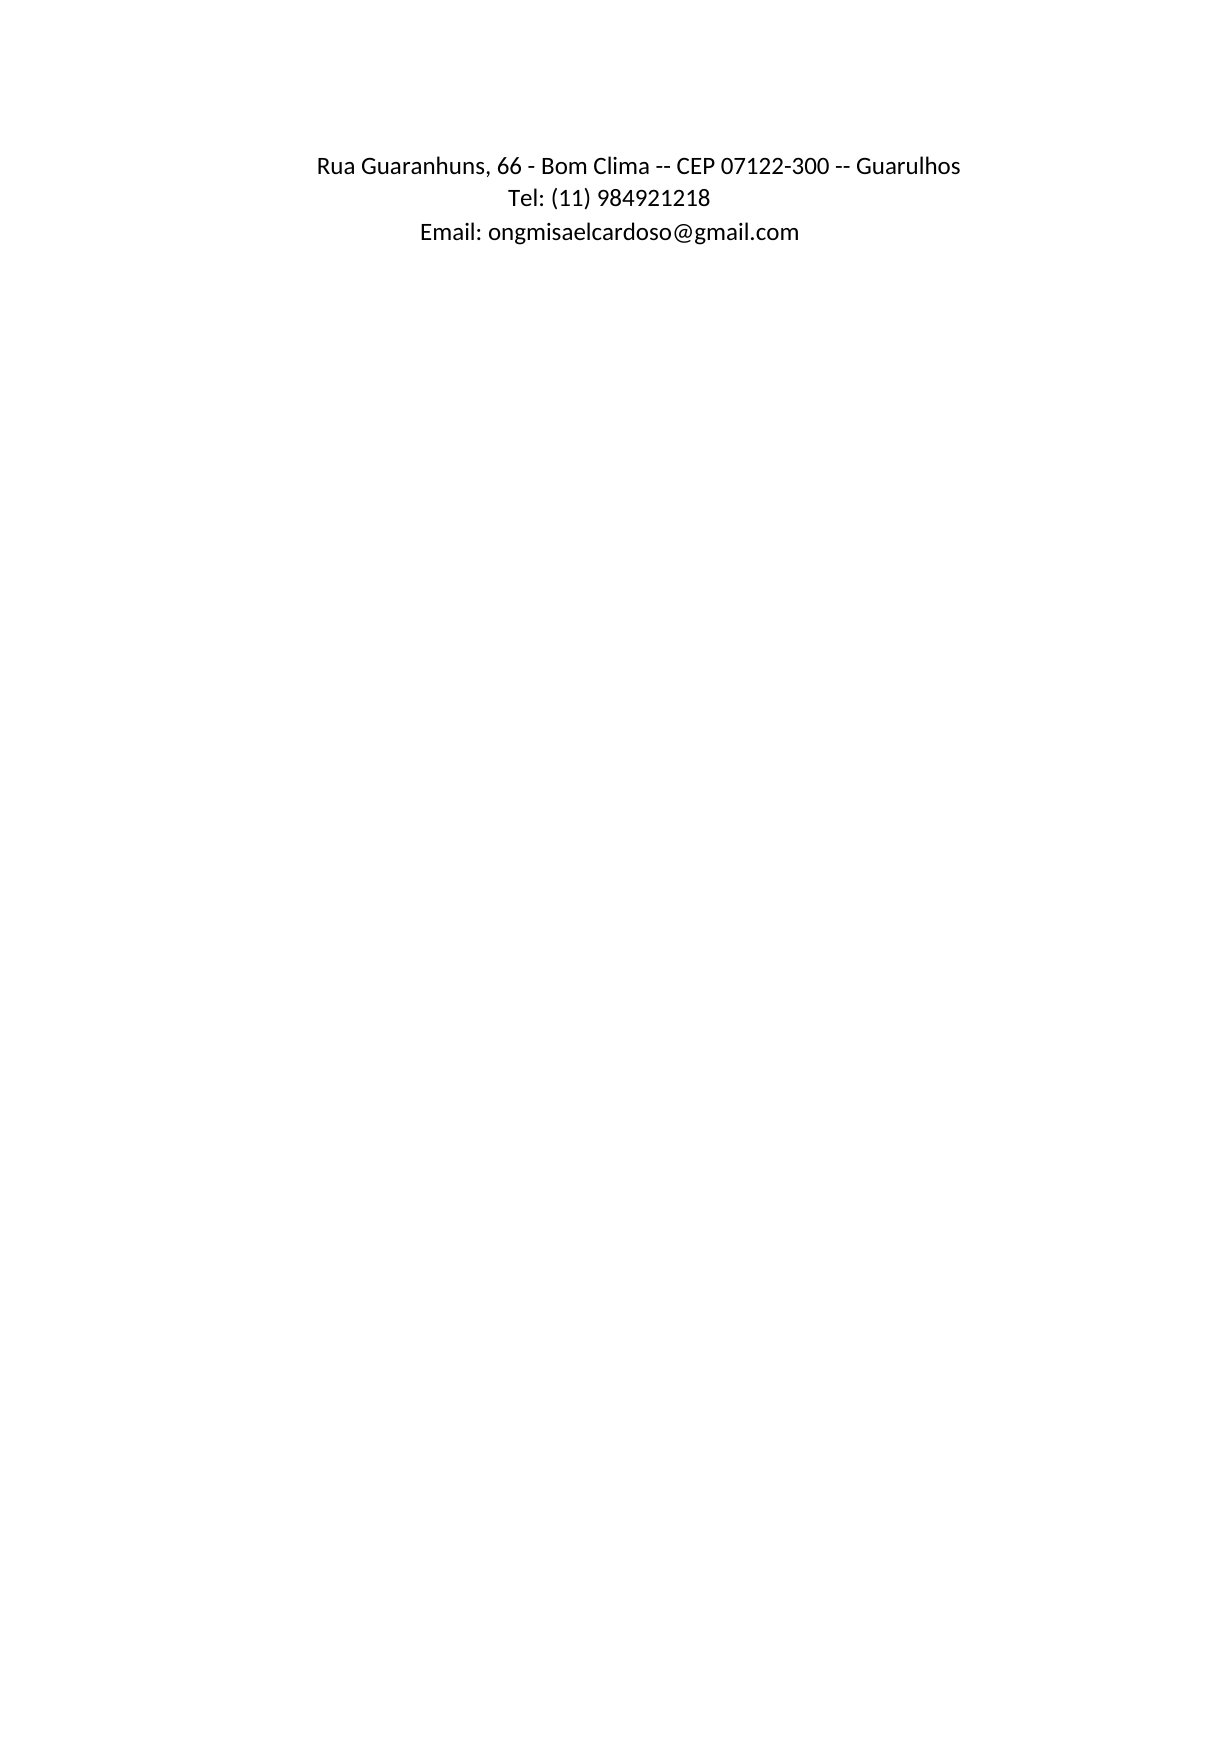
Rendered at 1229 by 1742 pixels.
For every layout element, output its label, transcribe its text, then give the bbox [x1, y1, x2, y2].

text Rua Guaranhuns, 66 - Bom Clima -- CEP 07122-300 -- Guarulhos [317, 150, 1052, 181]
text Tel: (11) 984921218 [168, 183, 1050, 213]
text Email: ongmisaelcardoso@gmail.com [168, 216, 1051, 247]
